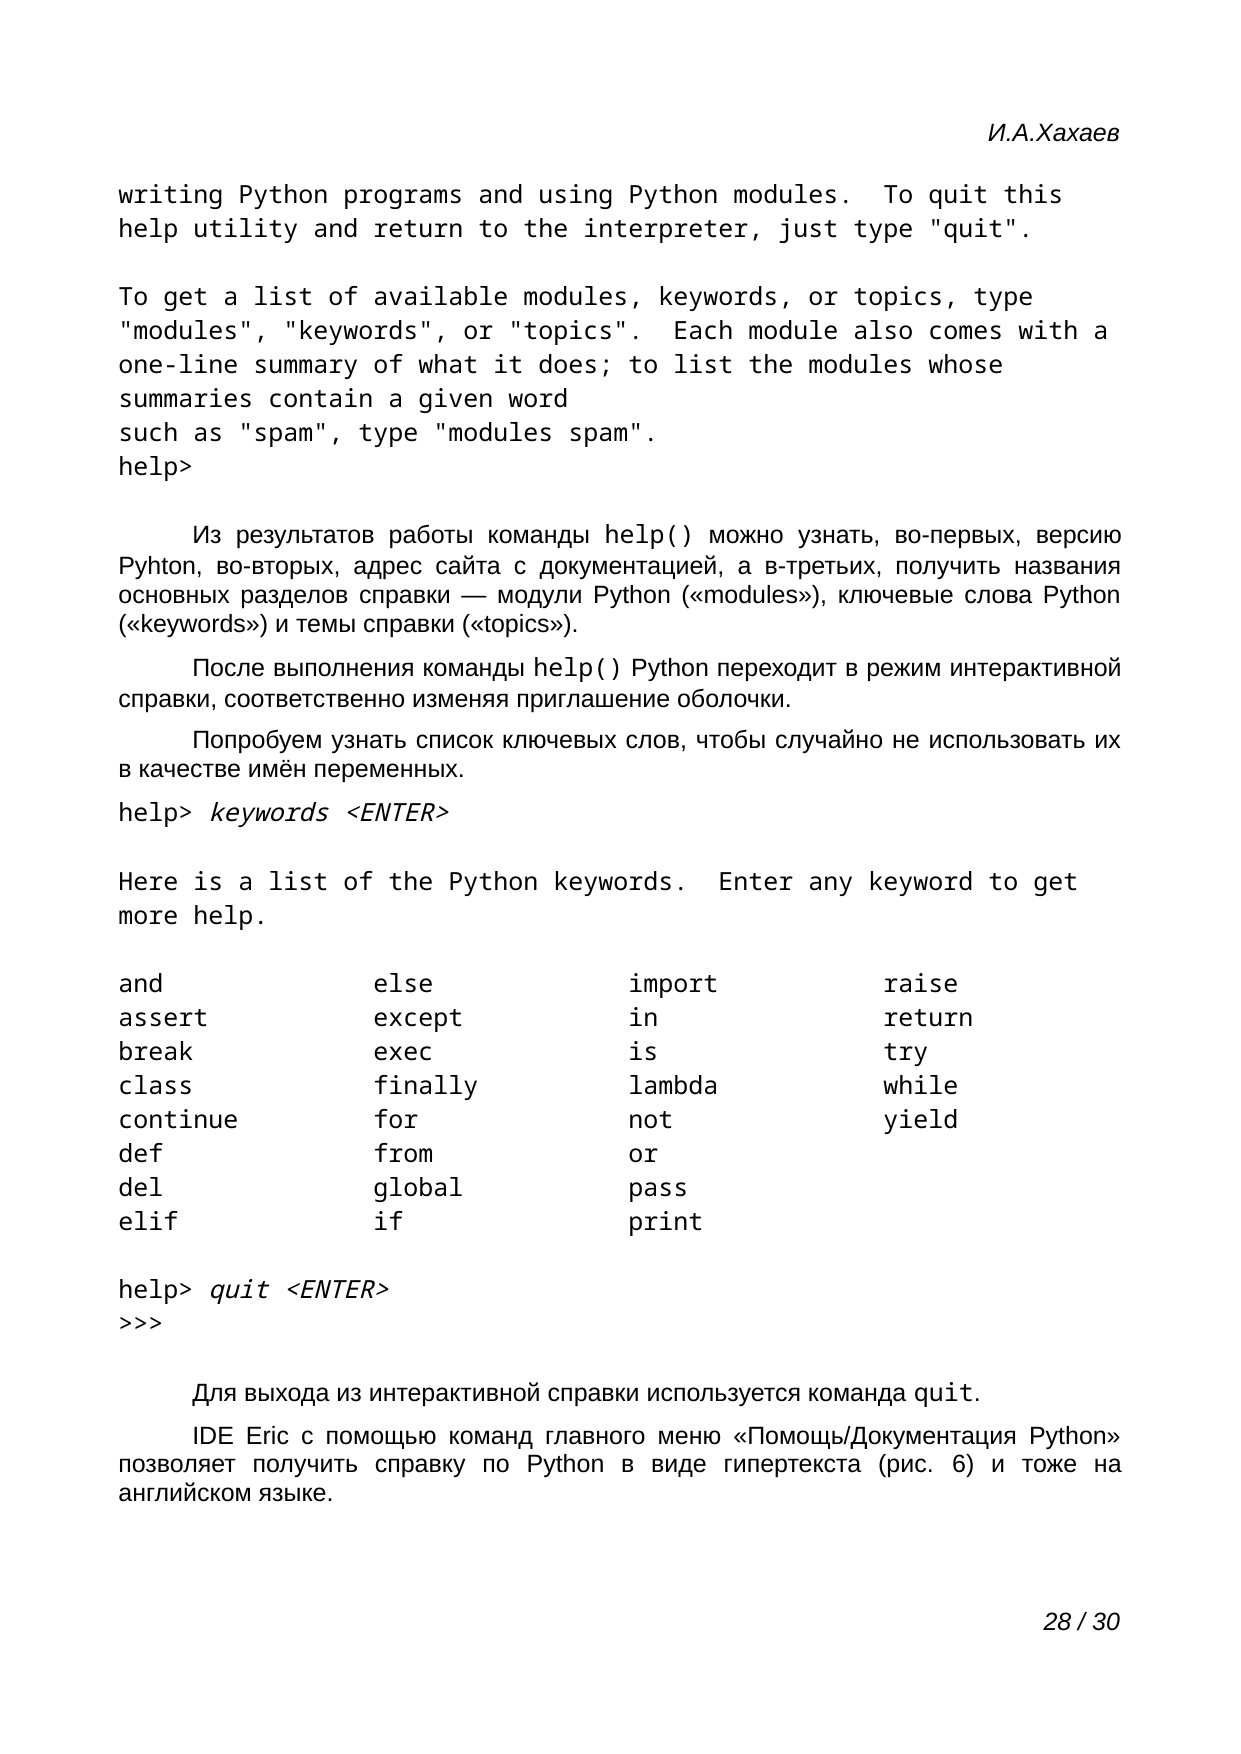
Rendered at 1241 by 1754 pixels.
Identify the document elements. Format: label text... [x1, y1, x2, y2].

list break exec is try [118, 1033, 1122, 1068]
text Попробуем узнать список ключевых слов, чтобы случайно не использовать их в качестве имён переменных. [118, 725, 1122, 783]
list help> quit <ENTER> [118, 1272, 1122, 1306]
list assert except in return [118, 999, 1122, 1033]
list To get a list of available modules, keywords, or topics, type "modules", "keywords", or "topics". Each module also comes with a one-line summary of what it does; to list the modules whose summaries contain a given word [118, 278, 1122, 415]
list Here is a list of the Python keywords. Enter any keyword to get more help. [118, 863, 1122, 931]
list elif if print [118, 1204, 1122, 1238]
text IDE Eric с помощью команд главного меню «Помощь/Документация Python» позволяет получить справку по Python в виде гипертекста (рис. 6) и тоже на английском языке. [118, 1421, 1122, 1507]
list class finally lambda while [118, 1068, 1122, 1102]
list and else import raise [118, 965, 1122, 999]
list continue for not yield [118, 1102, 1122, 1136]
list def from or [118, 1136, 1122, 1170]
list help> keywords <ENTER> [118, 795, 1122, 829]
list >>> [118, 1306, 1122, 1340]
list writing Python programs and using Python modules. To quit this help utility and return to the interpreter, just type "quit". [118, 176, 1122, 244]
list del global pass [118, 1170, 1122, 1204]
text Из результатов работы команды help() можно узнать, во-первых, версию Pyhton, во-вторых, адрес сайта с документацией, а в-третьих, получить названия основных разделов справки — модули Python («modules»), ключевые слова Python («keywords») и темы справки («topics»). [118, 517, 1122, 637]
text Для выхода из интерактивной справки используется команда quit. [118, 1374, 1122, 1408]
list help> [118, 449, 1122, 483]
list such as "spam", type "modules spam". [118, 415, 1122, 449]
text После выполнения команды help() Python переходит в режим интерактивной справки, соответственно изменяя приглашение оболочки. [118, 650, 1122, 713]
